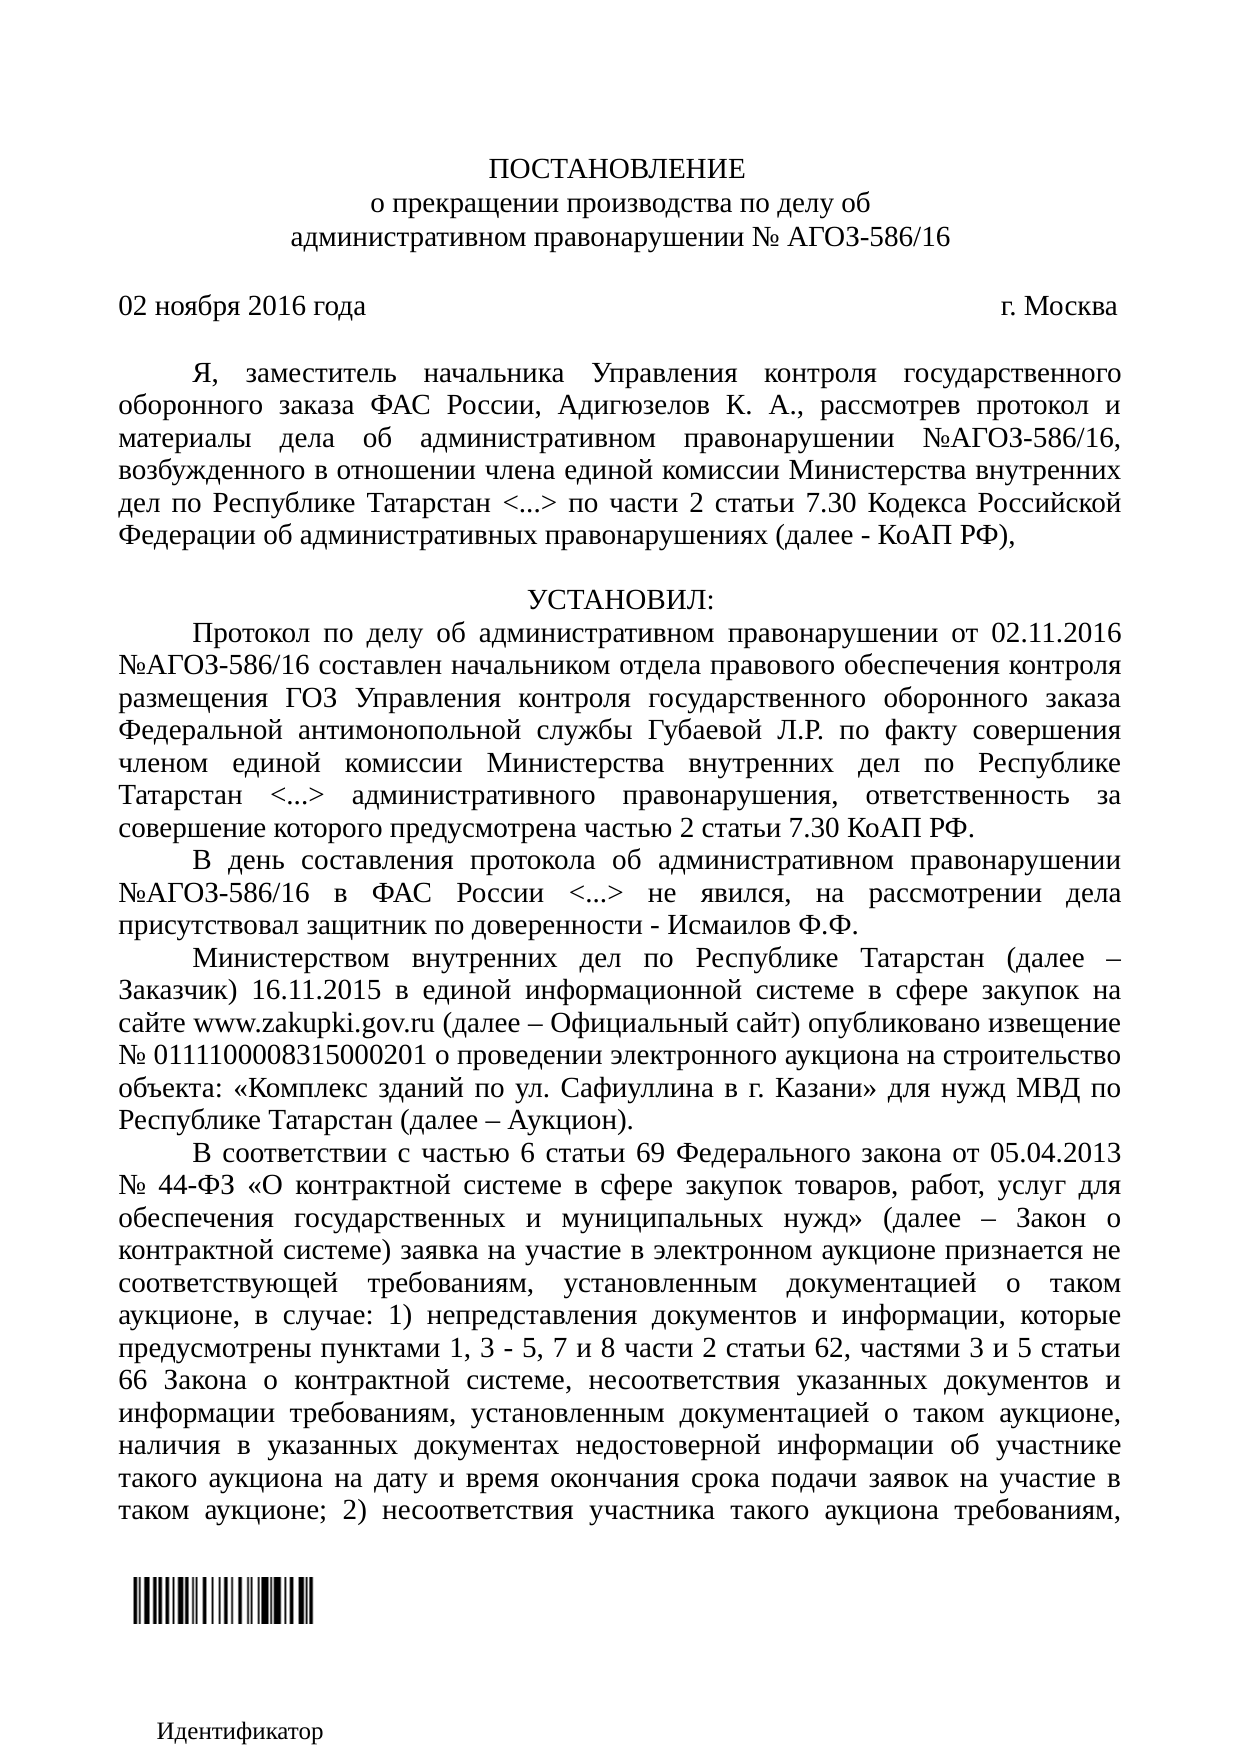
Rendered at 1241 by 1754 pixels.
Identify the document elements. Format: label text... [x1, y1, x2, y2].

text Протокол по делу об административном правонарушении от 02.11.2016 №АГОЗ-586/16 составлен начальником отдела правового обеспечения контроля размещения ГОЗ Управления контроля государственного оборонного заказа Федеральной антимонопольной службы Губаевой Л.Р. по факту совершения членом единой комиссии Министерства внутренних дел по Республике Татарстан <...> административного правонарушения, ответственность за совершение которого предусмотрена частью 2 статьи 7.30 КоАП РФ. [118, 616, 1122, 844]
text Министерством внутренних дел по Республике Татарстан (далее – Заказчик) 16.11.2015 в единой информационной системе в сфере закупок на сайте www.zakupki.gov.ru (далее – Официальный сайт) опубликовано извещение № 0111100008315000201 о проведении электронного аукциона на строительство объекта: «Комплекс зданий по ул. Сафиуллина в г. Казани» для нужд МВД по Республике Татарстан (далее – Аукцион). [118, 941, 1122, 1136]
picture [118, 1577, 331, 1624]
text В день составления протокола об административном правонарушении №АГОЗ-586/16 в ФАС России <...> не явился, на рассмотрении дела присутствовал защитник по доверенности - Исмаилов Ф.Ф. [118, 844, 1122, 941]
text ПОСТАНОВЛЕНИЕ [266, 152, 976, 185]
text УСТАНОВИЛ: [266, 584, 976, 616]
text о прекращении производства по делу об административном правонарушении № АГОЗ-586/16 [266, 185, 976, 252]
text Я, заместитель начальника Управления контроля государственного оборонного заказа ФАС России, Адигюзелов К. А., рассмотрев протокол и материалы дела об административном правонарушении №АГОЗ-586/16, возбужденного в отношении члена единой комиссии Министерства внутренних дел по Республике Татарстан <...> по части 2 статьи 7.30 Кодекса Российской Федерации об административных правонарушениях (далее - КоАП РФ), [118, 356, 1122, 551]
text 02 ноября 2016 года г. Москва [118, 288, 1122, 322]
text В соответствии с частью 6 статьи 69 Федерального закона от 05.04.2013 № 44-ФЗ «О контрактной системе в сфере закупок товаров, работ, услуг для обеспечения государственных и муниципальных нужд» (далее – Закон о контрактной системе) заявка на участие в электронном аукционе признается не соответствующей требованиям, установленным документацией о таком аукционе, в случае: 1) непредставления документов и информации, которые предусмотрены пунктами 1, 3 - 5, 7 и 8 части 2 статьи 62, частями 3 и 5 статьи 66 Закона о контрактной системе, несоответствия указанных документов и информации требованиям, установленным документацией о таком аукционе, наличия в указанных документах недостоверной информации об участнике такого аукциона на дату и время окончания срока подачи заявок на участие в таком аукционе; 2) несоответствия участника такого аукциона требованиям, [118, 1136, 1122, 1526]
